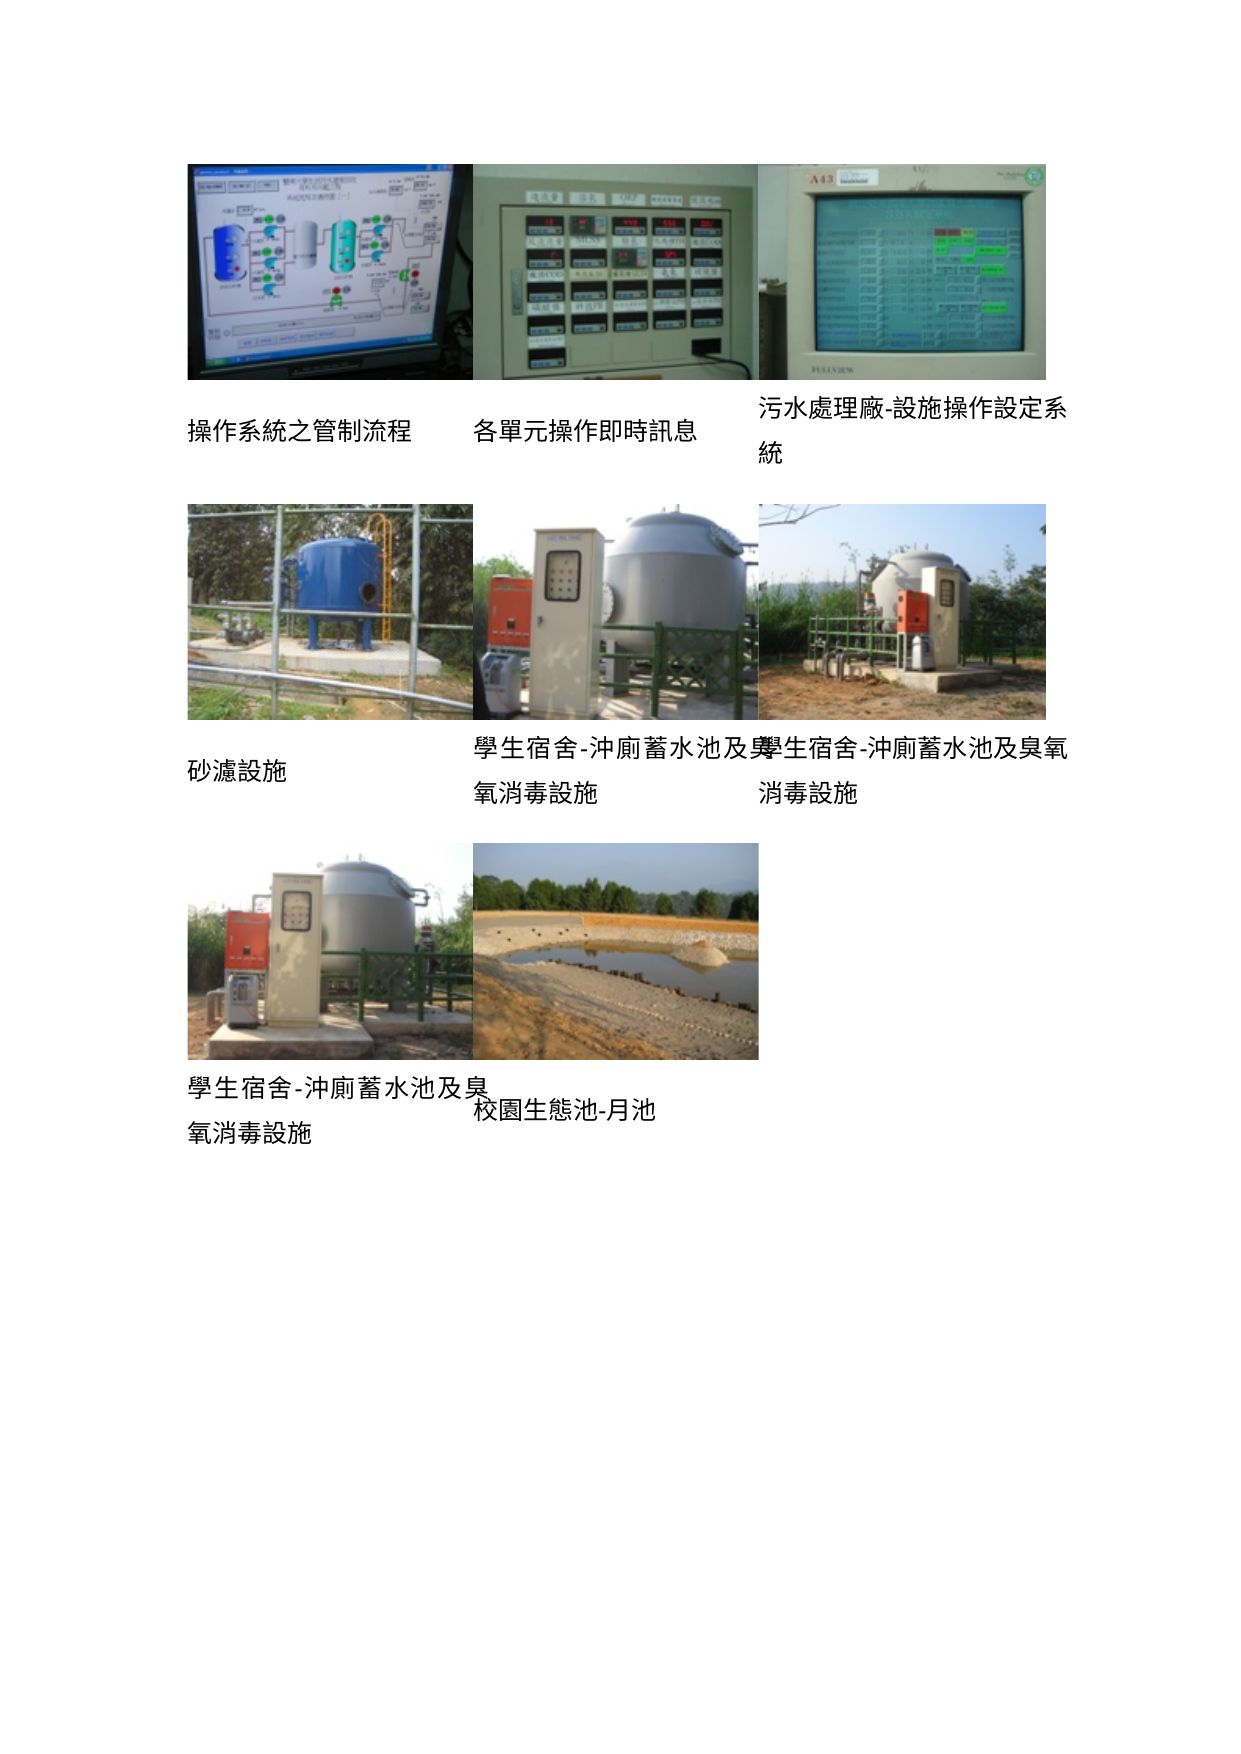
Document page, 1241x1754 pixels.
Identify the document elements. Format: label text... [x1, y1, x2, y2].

table_cell 砂濾設施 [188, 720, 473, 810]
picture [187, 843, 759, 1060]
picture [187, 504, 1046, 720]
table_cell 污水處理廠-設施操作設定系統 [759, 380, 1053, 470]
table_cell 學生宿舍-沖廁蓄水池及臭氧消毒設施 [473, 720, 758, 810]
table_cell [188, 810, 473, 843]
table_cell [759, 165, 1053, 381]
table_cell [1046, 504, 1053, 720]
table_cell 學生宿舍-沖廁蓄水池及臭氧消毒設施 [759, 720, 1053, 810]
table_cell 學生宿舍-沖廁蓄水池及臭氧消毒設施 [188, 1060, 473, 1149]
table_cell 操作系統之管制流程 [188, 381, 473, 470]
table_cell [759, 844, 1053, 1059]
table_cell [473, 810, 758, 843]
table_cell [188, 470, 473, 504]
table_cell [759, 810, 1053, 844]
table_cell [473, 470, 758, 504]
table_cell [759, 470, 1053, 504]
table_cell 各單元操作即時訊息 [473, 381, 758, 470]
picture [187, 164, 1046, 380]
table_cell [759, 1060, 1053, 1149]
table_cell 校園生態池-月池 [473, 1060, 758, 1149]
